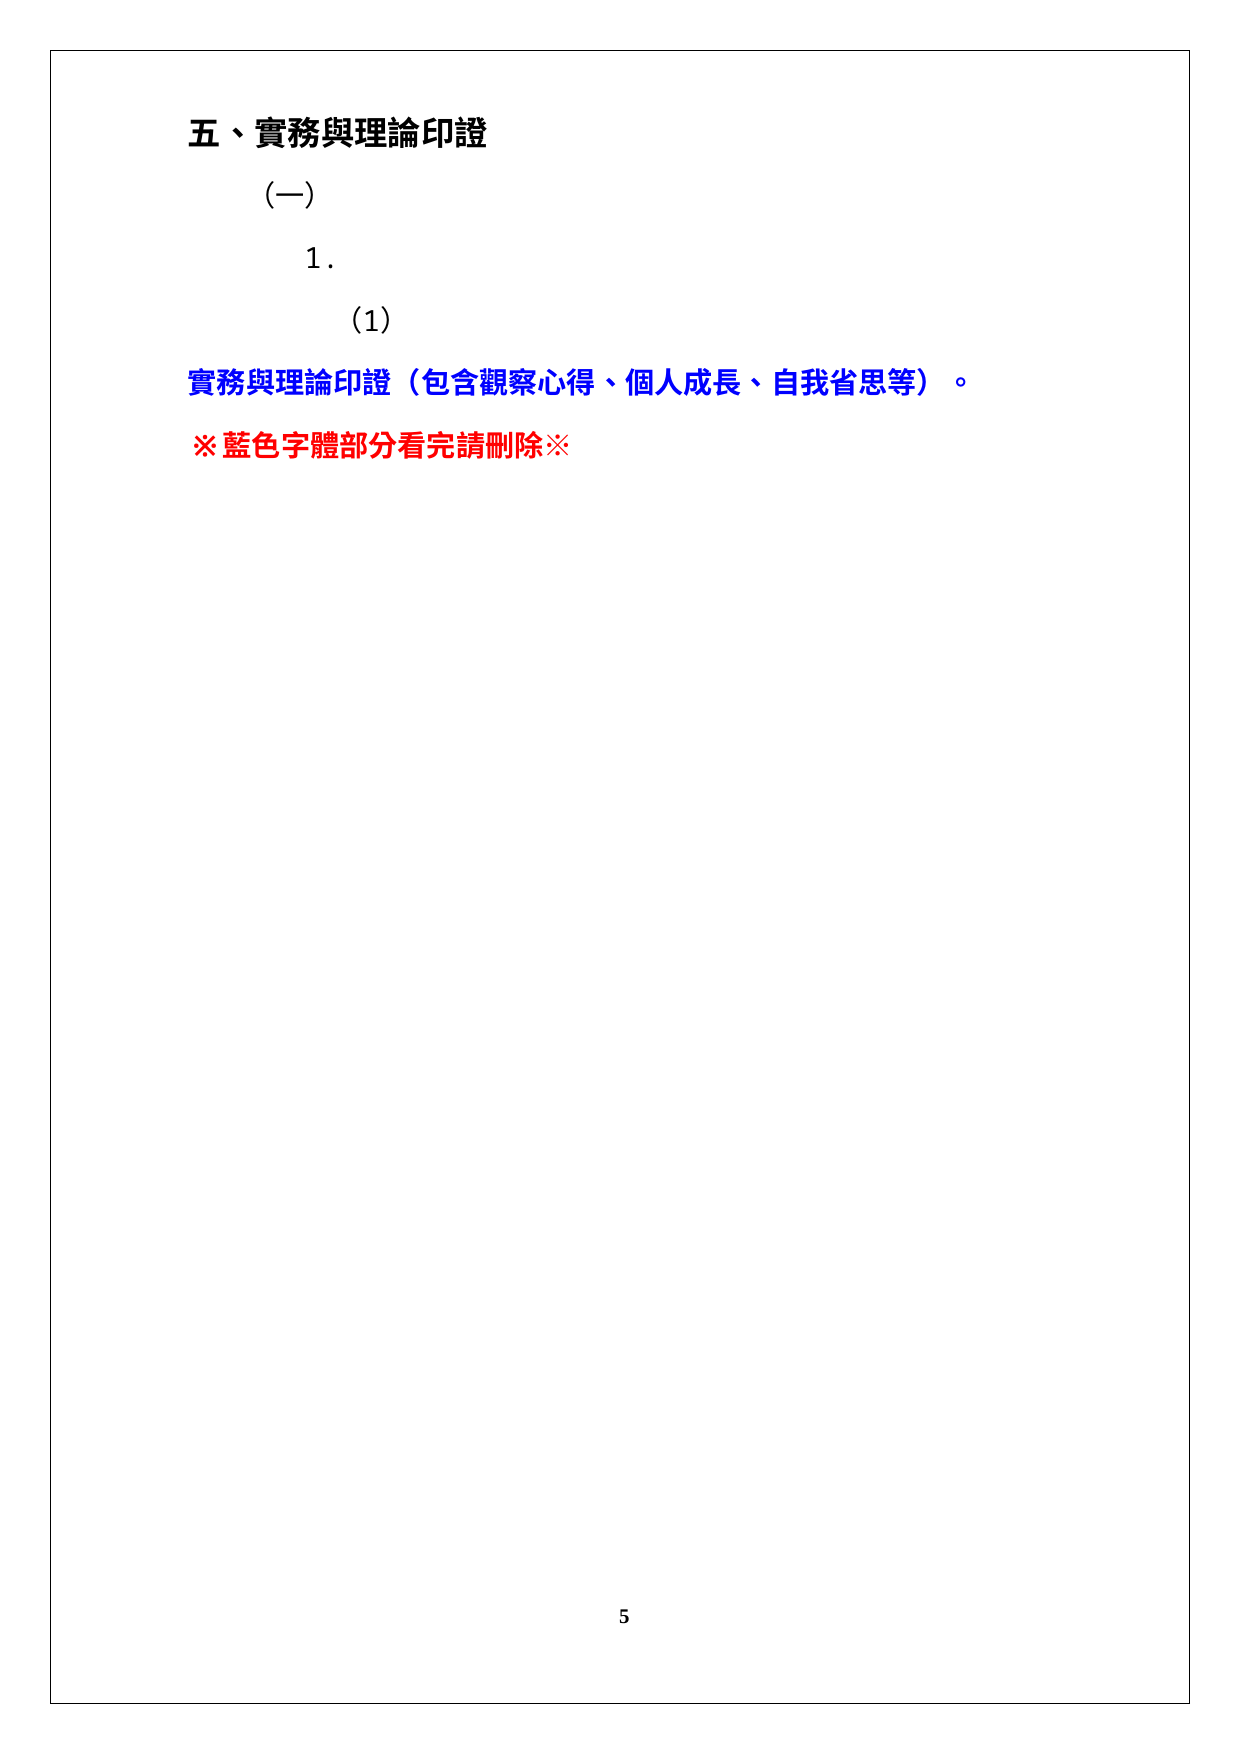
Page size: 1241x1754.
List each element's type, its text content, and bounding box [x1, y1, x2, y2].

text ※藍色字體部分看完請刪除※ [187, 402, 1053, 464]
text （一） [187, 152, 1053, 214]
text 五、實務與理論印證 [187, 89, 1053, 152]
text （1） [187, 277, 1053, 339]
text 實務與理論印證（包含觀察心得、個人成長、自我省思等）。 [187, 339, 1053, 402]
text 1. [187, 214, 1053, 277]
